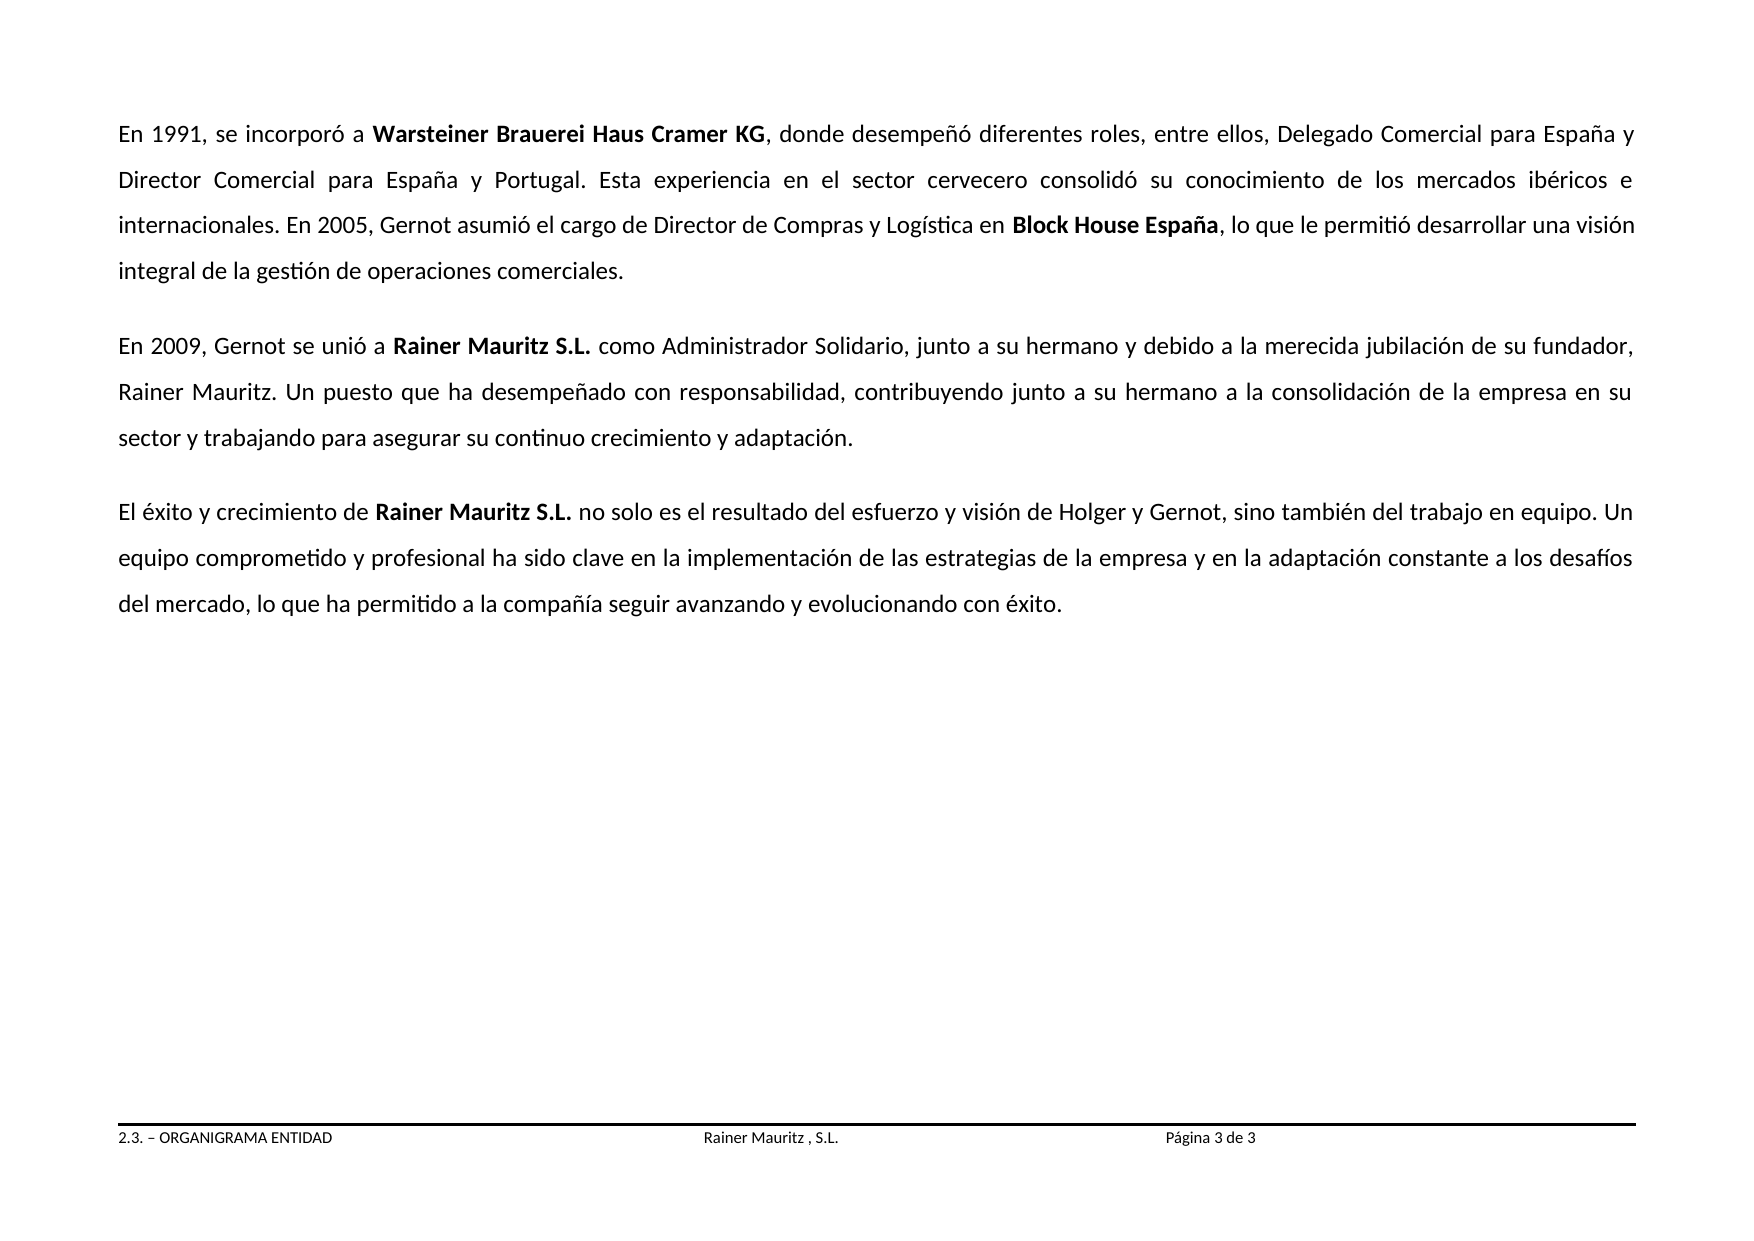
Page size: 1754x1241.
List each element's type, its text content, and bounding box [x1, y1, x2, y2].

text En 1991, se incorporó a Warsteiner Brauerei Haus Cramer KG, donde desempeñó diferentes roles, entre ellos, Delegado Comercial para España y Director Comercial para España y Portugal. Esta experiencia en el sector cervecero consolidó su conocimiento de los mercados ibéricos e internacionales. En 2005, Gernot asumió el cargo de Director de Compras y Logística en Block House España, lo que le permitió desarrollar una visión integral de la gestión de operaciones comerciales. [118, 118, 1636, 286]
text El éxito y crecimiento de Rainer Mauritz S.L. no solo es el resultado del esfuerzo y visión de Holger y Gernot, sino también del trabajo en equipo. Un equipo comprometido y profesional ha sido clave en la implementación de las estrategias de la empresa y en la adaptación constante a los desafíos del mercado, lo que ha permitido a la compañía seguir avanzando y evolucionando con éxito. [118, 497, 1636, 618]
text En 2009, Gernot se unió a Rainer Mauritz S.L. como Administrador Solidario, junto a su hermano y debido a la merecida jubilación de su fundador, Rainer Mauritz. Un puesto que ha desempeñado con responsabilidad, contribuyendo junto a su hermano a la consolidación de la empresa en su sector y trabajando para asegurar su continuo crecimiento y adaptación. [118, 330, 1636, 452]
